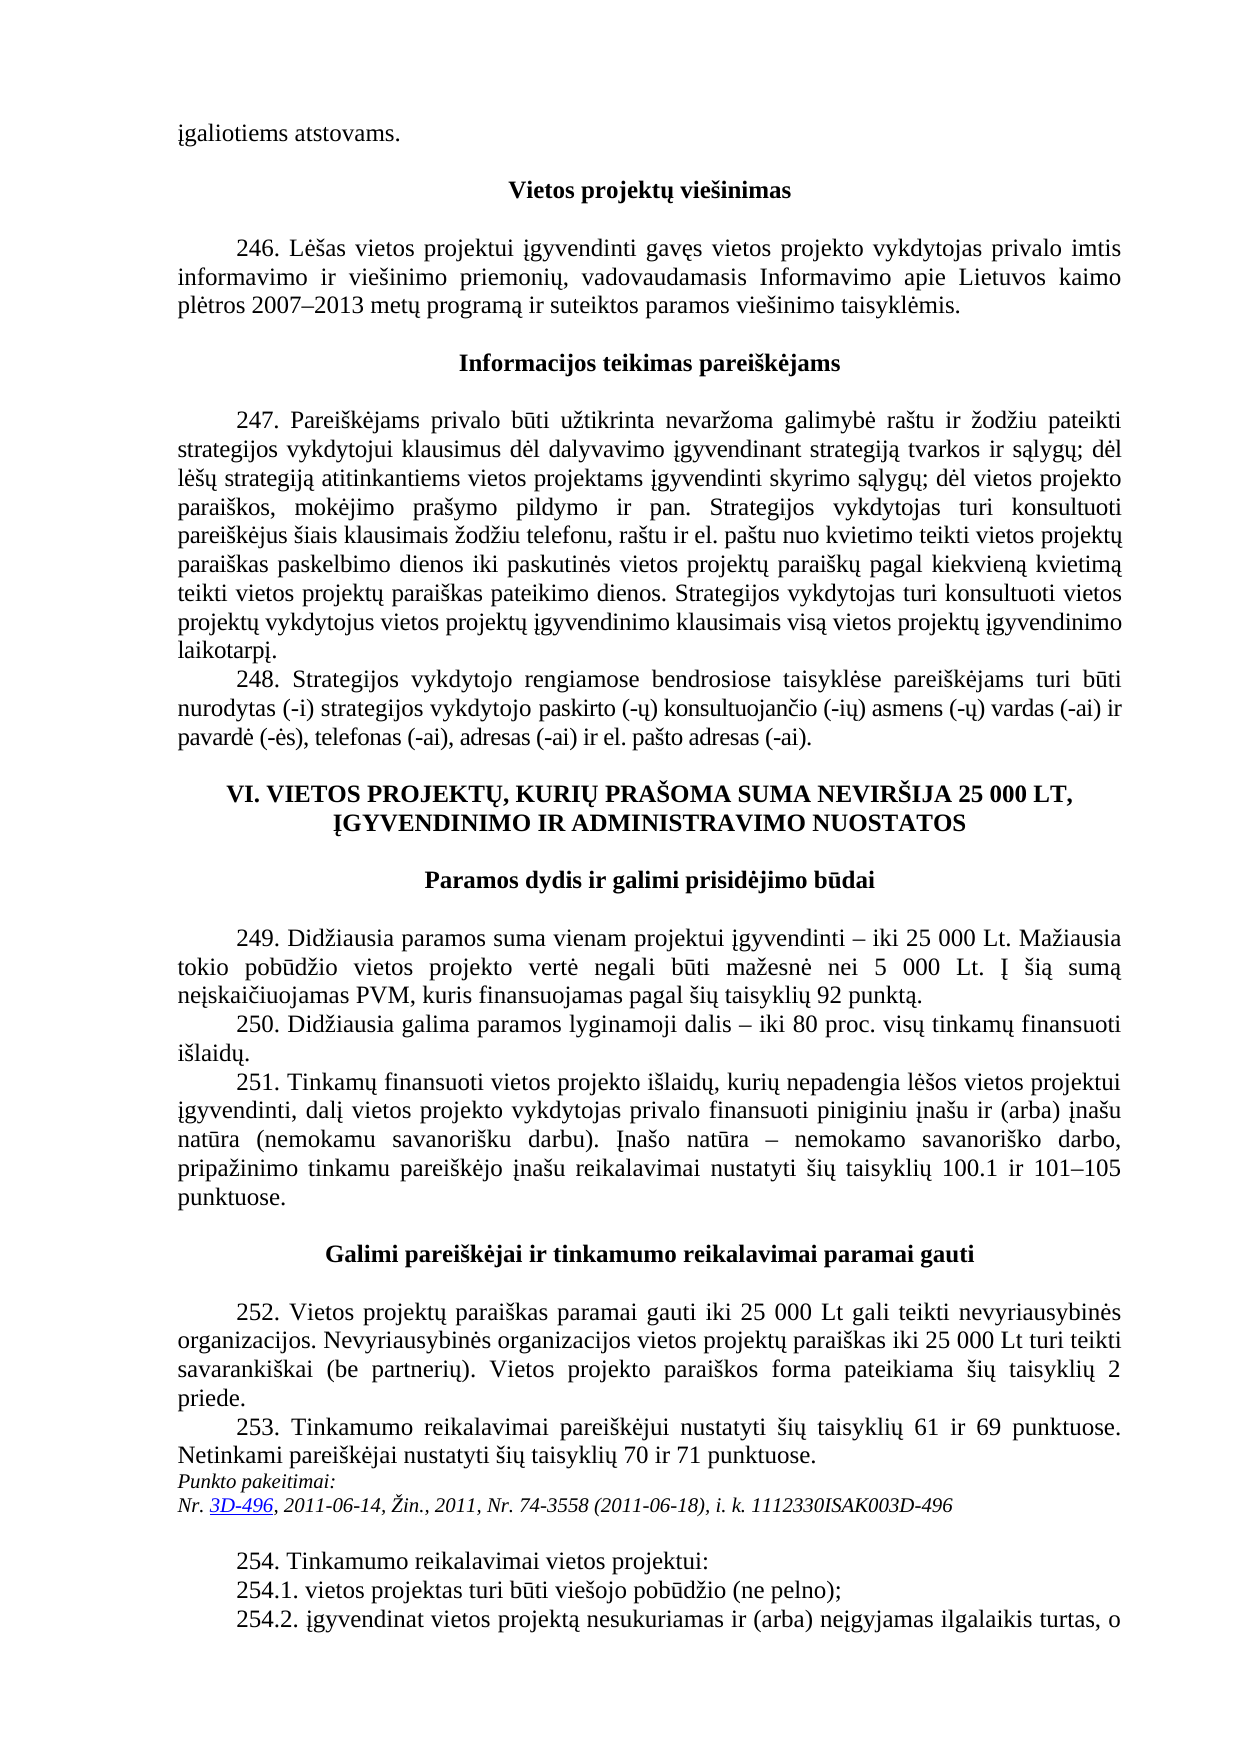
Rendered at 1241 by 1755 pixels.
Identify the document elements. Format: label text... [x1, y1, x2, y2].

text Galimi pareiškėjai ir tinkamumo reikalavimai paramai gauti [177, 1239, 1122, 1268]
text 247. Pareiškėjams privalo būti užtikrinta nevaržoma galimybė raštu ir žodžiu pateikti strategijos vykdytojui klausimus dėl dalyvavimo įgyvendinant strategiją tvarkos ir sąlygų; dėl lėšų strategiją atitinkantiems vietos projektams įgyvendinti skyrimo sąlygų; dėl vietos projekto paraiškos, mokėjimo prašymo pildymo ir pan. Strategijos vykdytojas turi konsultuoti pareiškėjus šiais klausimais žodžiu telefonu, raštu ir el. paštu nuo kvietimo teikti vietos projektų paraiškas paskelbimo dienos iki paskutinės vietos projektų paraiškų pagal kiekvieną kvietimą teikti vietos projektų paraiškas pateikimo dienos. Strategijos vykdytojas turi konsultuoti vietos projektų vykdytojus vietos projektų įgyvendinimo klausimais visą vietos projektų įgyvendinimo laikotarpį. [177, 406, 1122, 664]
text 253. Tinkamumo reikalavimai pareiškėjui nustatyti šių taisyklių 61 ir 69 punktuose. Netinkami pareiškėjai nustatyti šių taisyklių 70 ir 71 punktuose. [177, 1412, 1122, 1469]
text 248. Strategijos vykdytojo rengiamose bendrosiose taisyklėse pareiškėjams turi būti nurodytas (-i) strategijos vykdytojo paskirto (-ų) konsultuojančio (-ių) asmens (-ų) vardas (-ai) ir pavardė (-ės), telefonas (-ai), adresas (-ai) ir el. pašto adresas (-ai). [177, 664, 1122, 751]
text 254. Tinkamumo reikalavimai vietos projektui: [177, 1546, 1122, 1575]
text Informacijos teikimas pareiškėjams [177, 348, 1122, 377]
text Vietos projektų viešinimas [177, 176, 1122, 204]
text Nr. 3D-496, 2011-06-14, Žin., 2011, Nr. 74-3558 (2011-06-18), i. k. 1112330ISAK003D-496 [177, 1493, 1122, 1517]
text 250. Didžiausia galima paramos lyginamoji dalis – iki 80 proc. visų tinkamų finansuoti išlaidų. [177, 1009, 1122, 1067]
text įgaliotiems atstovams. [177, 118, 1122, 147]
text 254.1. vietos projektas turi būti viešojo pobūdžio (ne pelno); [177, 1575, 1122, 1604]
text 254.2. įgyvendinat vietos projektą nesukuriamas ir (arba) neįgyjamas ilgalaikis turtas, o [177, 1604, 1122, 1632]
text 251. Tinkamų finansuoti vietos projekto išlaidų, kurių nepadengia lėšos vietos projektui įgyvendinti, dalį vietos projekto vykdytojas privalo finansuoti piniginiu įnašu ir (arba) įnašu natūra (nemokamu savanorišku darbu). Įnašo natūra – nemokamo savanoriško darbo, pripažinimo tinkamu pareiškėjo įnašu reikalavimai nustatyti šių taisyklių 100.1 ir 101–105 punktuose. [177, 1067, 1122, 1211]
text Punkto pakeitimai: [177, 1469, 1122, 1493]
text Paramos dydis ir galimi prisidėjimo būdai [177, 866, 1122, 894]
text 252. Vietos projektų paraiškas paramai gauti iki 25 000 Lt gali teikti nevyriausybinės organizacijos. Nevyriausybinės organizacijos vietos projektų paraiškas iki 25 000 Lt turi teikti savarankiškai (be partnerių). Vietos projekto paraiškos forma pateikiama šių taisyklių 2 priede. [177, 1297, 1122, 1412]
text 246. Lėšas vietos projektui įgyvendinti gavęs vietos projekto vykdytojas privalo imtis informavimo ir viešinimo priemonių, vadovaudamasis Informavimo apie Lietuvos kaimo plėtros 2007–2013 metų programą ir suteiktos paramos viešinimo taisyklėmis. [177, 233, 1122, 319]
text 249. Didžiausia paramos suma vienam projektui įgyvendinti – iki 25 000 Lt. Mažiausia tokio pobūdžio vietos projekto vertė negali būti mažesnė nei 5 000 Lt. Į šią sumą neįskaičiuojamas PVM, kuris finansuojamas pagal šių taisyklių 92 punktą. [177, 923, 1122, 1009]
text VI. VIETOS PROJEKTŲ, KURIŲ PRAŠOMA SUMA NEVIRŠIJA 25 000 LT, ĮGYVENDINIMO IR ADMINISTRAVIMO NUOSTATOS [177, 779, 1122, 837]
